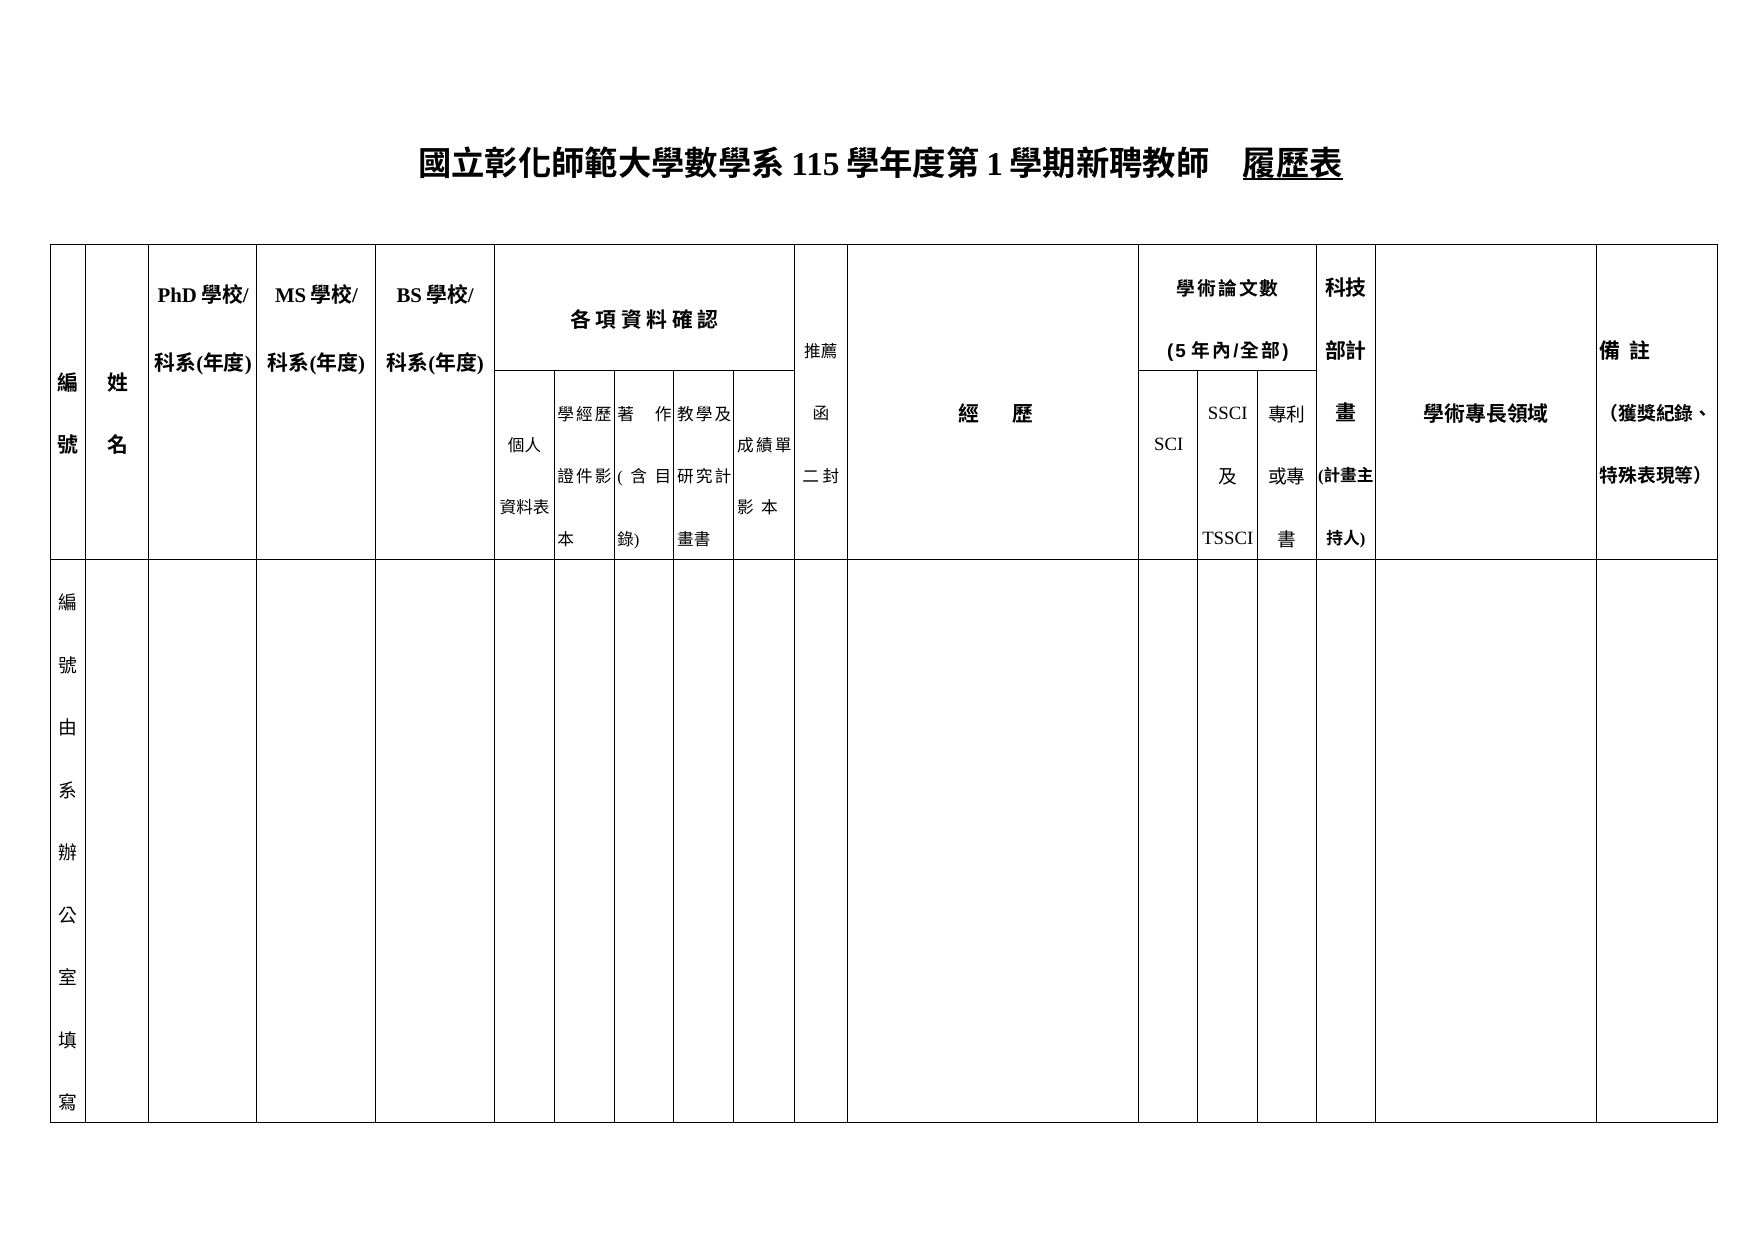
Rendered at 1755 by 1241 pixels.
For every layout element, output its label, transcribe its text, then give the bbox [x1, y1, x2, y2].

table_cell 個人 資料表 [495, 371, 554, 559]
table_cell 著作(含目錄) [615, 371, 673, 559]
table_cell [1198, 560, 1257, 1122]
table_cell [1139, 560, 1197, 1122]
table_header MS學校/ 科系(年度) [257, 245, 375, 559]
table_cell [674, 560, 733, 1122]
table_header 科技部計畫 (計畫主持人) [1317, 245, 1375, 559]
table_header BS學校/ 科系(年度) [376, 245, 494, 559]
table_header 經 歷 [848, 245, 1138, 559]
table_header 姓 名 [86, 245, 148, 559]
table_cell 專利或專書 [1258, 371, 1316, 559]
table_cell SCI [1139, 371, 1197, 559]
table_header 編 號 [51, 245, 85, 559]
table_cell [555, 560, 614, 1122]
table_cell [795, 560, 847, 1122]
table_cell [376, 560, 494, 1122]
table_cell [1317, 560, 1375, 1122]
table_cell [848, 560, 1138, 1122]
table_cell 編號由系辦公室填寫 [51, 560, 85, 1122]
table_cell [495, 560, 554, 1122]
table_header 備 註 （獲獎紀錄、特殊表現等） [1597, 245, 1717, 559]
table_cell 教學及研究計畫書 [674, 371, 733, 559]
table_header 學術論文數 (5年內/全部) [1139, 245, 1316, 370]
table_cell [257, 560, 375, 1122]
table_cell 學經歷證件影本 [555, 371, 614, 559]
table_header 各 項 資 料 確 認 [495, 245, 794, 370]
table_cell [1376, 560, 1596, 1122]
table_cell [86, 560, 148, 1122]
table_cell [1597, 560, 1717, 1122]
text 國立彰化師範大學數學系115學年度第1學期新聘教師 履歷表 [48, 119, 1723, 182]
table_cell [615, 560, 673, 1122]
table_header PhD學校/ 科系(年度) [149, 245, 256, 559]
table_cell [734, 560, 794, 1122]
table_cell [1258, 560, 1316, 1122]
table_header 學術專長領域 [1376, 245, 1596, 559]
table_cell 成績單影 本 [734, 371, 794, 559]
table_cell [149, 560, 256, 1122]
table_cell SSCI及TSSCI [1198, 371, 1257, 559]
table_header 推薦函 二 封 [795, 245, 847, 559]
